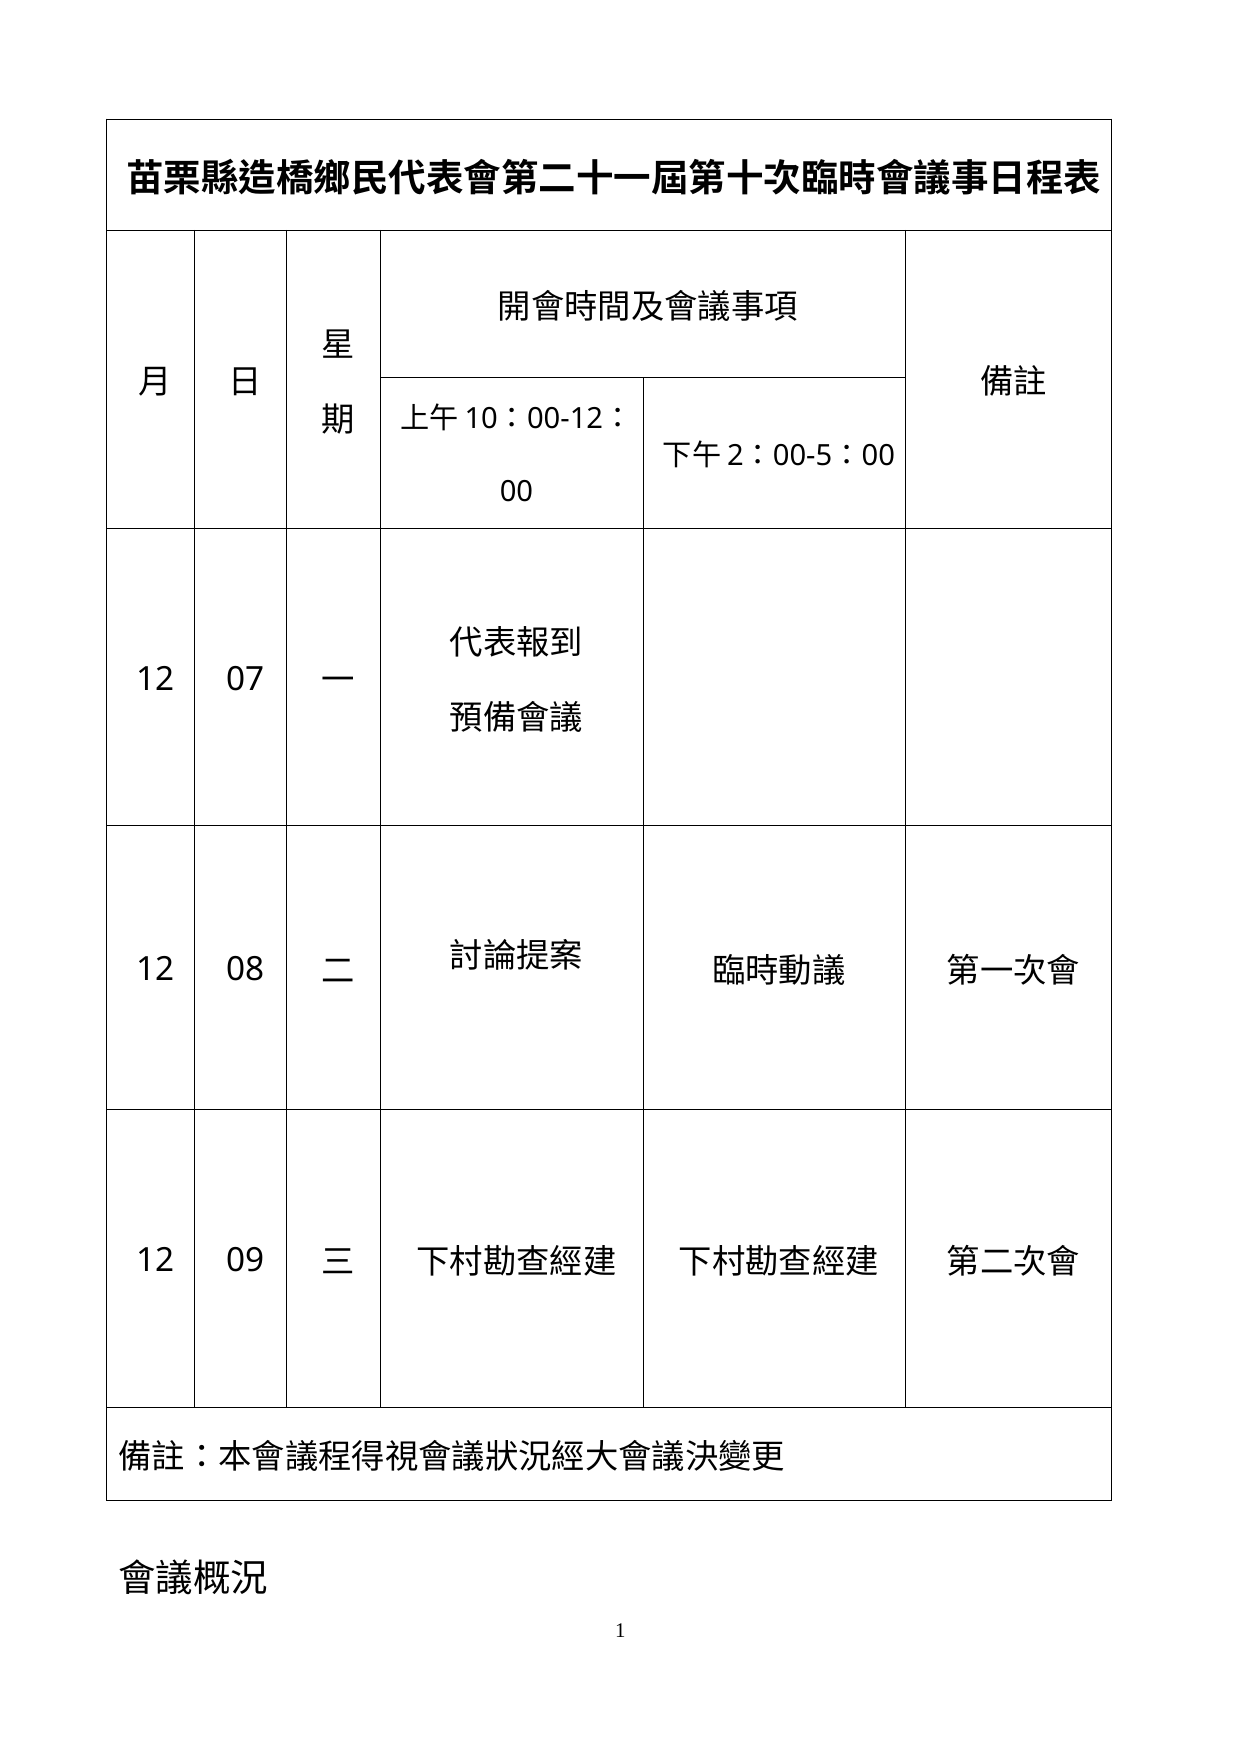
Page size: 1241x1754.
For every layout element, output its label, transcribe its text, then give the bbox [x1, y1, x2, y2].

table_cell 備註 [906, 231, 1111, 528]
table_cell 備註：本會議程得視會議狀況經大會議決變更 [107, 1408, 1111, 1499]
table_cell 臨時動議 [644, 826, 905, 1109]
table_cell 月 [107, 231, 194, 528]
table_cell 08 [195, 826, 286, 1109]
table_cell 12 [107, 529, 194, 825]
table_cell 日 [195, 231, 286, 528]
table_cell 一 [287, 529, 380, 825]
table_cell 下村勘查經建 [381, 1110, 643, 1407]
table_cell 二 [287, 826, 380, 1109]
table_cell 討論提案 [381, 826, 643, 1109]
table_cell 07 [195, 529, 286, 825]
table_cell [644, 529, 905, 825]
table_cell 上午10：00-12：00 [381, 378, 643, 528]
text 會議概況 [118, 1538, 1131, 1613]
table_cell 下村勘查經建 [644, 1110, 905, 1407]
table_cell 下午2：00-5：00 [644, 378, 905, 528]
table_cell 12 [107, 1110, 194, 1407]
table_cell [906, 529, 1111, 825]
table_cell 09 [195, 1110, 286, 1407]
table_cell 12 [107, 826, 194, 1109]
table_header 苗栗縣造橋鄉民代表會第二十一屆第十次臨時會議事日程表 [107, 120, 1111, 230]
table_cell 三 [287, 1110, 380, 1407]
table_cell 代表報到 預備會議 [381, 529, 643, 825]
table_cell 星 期 [287, 231, 380, 528]
table_cell 開會時間及會議事項 [381, 231, 905, 377]
table_cell 第一次會 [906, 826, 1111, 1109]
table_cell 第二次會 [906, 1110, 1111, 1407]
